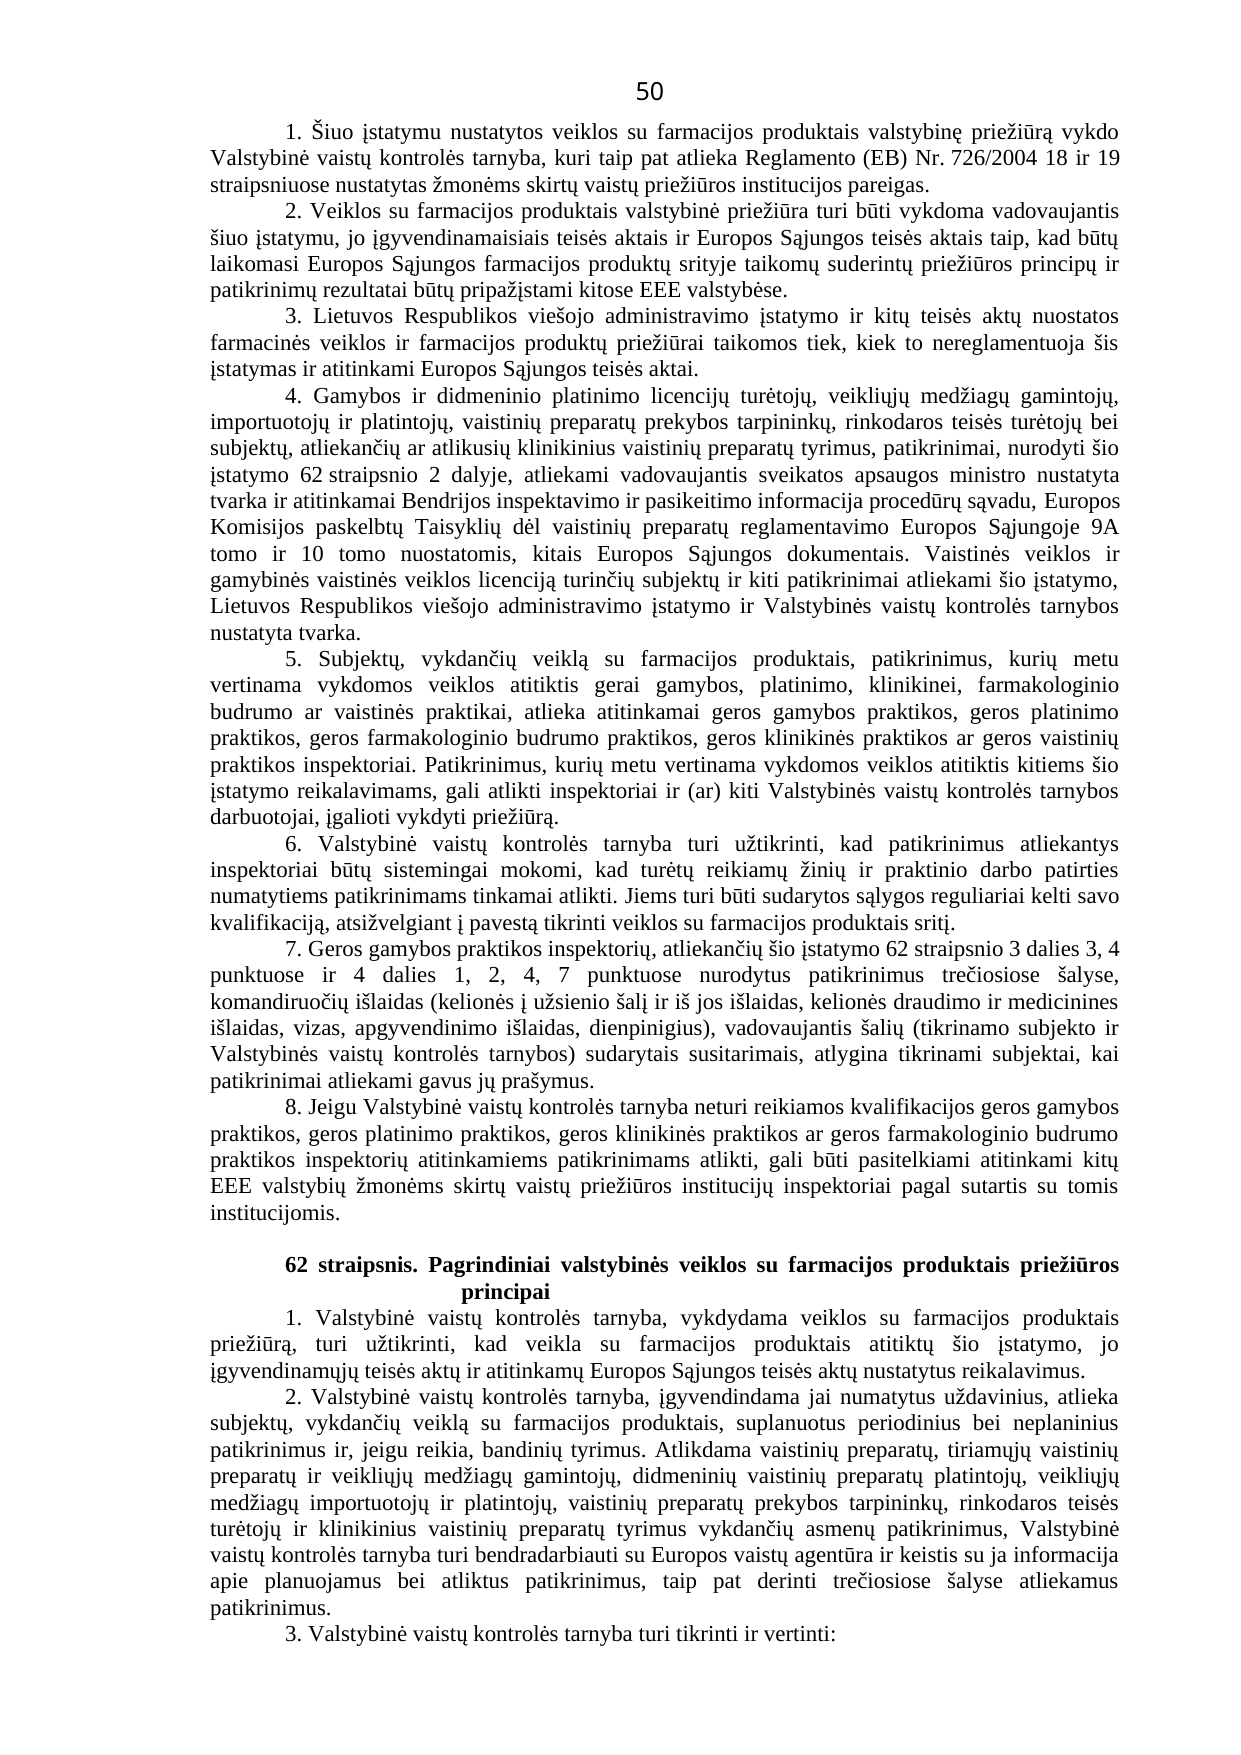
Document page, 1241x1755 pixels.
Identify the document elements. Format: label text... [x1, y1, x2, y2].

text 5. Subjektų, vykdančių veiklą su farmacijos produktais, patikrinimus, kurių metu vertinama vykdomos veiklos atitiktis gerai gamybos, platinimo, klinikinei, farmakologinio budrumo ar vaistinės praktikai, atlieka atitinkamai geros gamybos praktikos, geros platinimo praktikos, geros farmakologinio budrumo praktikos, geros klinikinės praktikos ar geros vaistinių praktikos inspektoriai. Patikrinimus, kurių metu vertinama vykdomos veiklos atitiktis kitiems šio įstatymo reikalavimams, gali atlikti inspektoriai ir (ar) kiti Valstybinės vaistų kontrolės tarnybos darbuotojai, įgalioti vykdyti priežiūrą. [210, 645, 1120, 830]
text 1. Šiuo įstatymu nustatytos veiklos su farmacijos produktais valstybinę priežiūrą vykdo Valstybinė vaistų kontrolės tarnyba, kuri taip pat atlieka Reglamento (EB) Nr. 726/2004 18 ir 19 straipsniuose nustatytas žmonėms skirtų vaistų priežiūros institucijos pareigas. [210, 118, 1120, 197]
text 62 straipsnis. Pagrindiniai valstybinės veiklos su farmacijos produktais priežiūros principai [285, 1251, 1120, 1304]
text 1. Valstybinė vaistų kontrolės tarnyba, vykdydama veiklos su farmacijos produktais priežiūrą, turi užtikrinti, kad veikla su farmacijos produktais atitiktų šio įstatymo, jo įgyvendinamųjų teisės aktų ir atitinkamų Europos Sąjungos teisės aktų nustatytus reikalavimus. [210, 1304, 1120, 1383]
text 6. Valstybinė vaistų kontrolės tarnyba turi užtikrinti, kad patikrinimus atliekantys inspektoriai būtų sistemingai mokomi, kad turėtų reikiamų žinių ir praktinio darbo patirties numatytiems patikrinimams tinkamai atlikti. Jiems turi būti sudarytos sąlygos reguliariai kelti savo kvalifikaciją, atsižvelgiant į pavestą tikrinti veiklos su farmacijos produktais sritį. [210, 830, 1120, 935]
text 3. Lietuvos Respublikos viešojo administravimo įstatymo ir kitų teisės aktų nuostatos farmacinės veiklos ir farmacijos produktų priežiūrai taikomos tiek, kiek to nereglamentuoja šis įstatymas ir atitinkami Europos Sąjungos teisės aktai. [210, 303, 1120, 382]
text 2. Valstybinė vaistų kontrolės tarnyba, įgyvendindama jai numatytus uždavinius, atlieka subjektų, vykdančių veiklą su farmacijos produktais, suplanuotus periodinius bei neplaninius patikrinimus ir, jeigu reikia, bandinių tyrimus. Atlikdama vaistinių preparatų, tiriamųjų vaistinių preparatų ir veikliųjų medžiagų gamintojų, didmeninių vaistinių preparatų platintojų, veikliųjų medžiagų importuotojų ir platintojų, vaistinių preparatų prekybos tarpininkų, rinkodaros teisės turėtojų ir klinikinius vaistinių preparatų tyrimus vykdančių asmenų patikrinimus, Valstybinė vaistų kontrolės tarnyba turi bendradarbiauti su Europos vaistų agentūra ir keistis su ja informacija apie planuojamus bei atliktus patikrinimus, taip pat derinti trečiosiose šalyse atliekamus patikrinimus. [210, 1383, 1120, 1620]
text 7. Geros gamybos praktikos inspektorių, atliekančių šio įstatymo 62 straipsnio 3 dalies 3, 4 punktuose ir 4 dalies 1, 2, 4, 7 punktuose nurodytus patikrinimus trečiosiose šalyse, komandiruočių išlaidas (kelionės į užsienio šalį ir iš jos išlaidas, kelionės draudimo ir medicinines išlaidas, vizas, apgyvendinimo išlaidas, dienpinigius), vadovaujantis šalių (tikrinamo subjekto ir Valstybinės vaistų kontrolės tarnybos) sudarytais susitarimais, atlygina tikrinami subjektai, kai patikrinimai atliekami gavus jų prašymus. [210, 935, 1120, 1093]
text 3. Valstybinė vaistų kontrolės tarnyba turi tikrinti ir vertinti: [210, 1620, 1120, 1647]
text 8. Jeigu Valstybinė vaistų kontrolės tarnyba neturi reikiamos kvalifikacijos geros gamybos praktikos, geros platinimo praktikos, geros klinikinės praktikos ar geros farmakologinio budrumo praktikos inspektorių atitinkamiems patikrinimams atlikti, gali būti pasitelkiami atitinkami kitų EEE valstybių žmonėms skirtų vaistų priežiūros institucijų inspektoriai pagal sutartis su tomis institucijomis. [210, 1093, 1120, 1225]
text 2. Veiklos su farmacijos produktais valstybinė priežiūra turi būti vykdoma vadovaujantis šiuo įstatymu, jo įgyvendinamaisiais teisės aktais ir Europos Sąjungos teisės aktais taip, kad būtų laikomasi Europos Sąjungos farmacijos produktų srityje taikomų suderintų priežiūros principų ir patikrinimų rezultatai būtų pripažįstami kitose EEE valstybėse. [210, 197, 1120, 303]
text 4. Gamybos ir didmeninio platinimo licencijų turėtojų, veikliųjų medžiagų gamintojų, importuotojų ir platintojų, vaistinių preparatų prekybos tarpininkų, rinkodaros teisės turėtojų bei subjektų, atliekančių ar atlikusių klinikinius vaistinių preparatų tyrimus, patikrinimai, nurodyti šio įstatymo 62 straipsnio 2 dalyje, atliekami vadovaujantis sveikatos apsaugos ministro nustatyta tvarka ir atitinkamai Bendrijos inspektavimo ir pasikeitimo informacija procedūrų sąvadu, Europos Komisijos paskelbtų Taisyklių dėl vaistinių preparatų reglamentavimo Europos Sąjungoje 9A tomo ir 10 tomo nuostatomis, kitais Europos Sąjungos dokumentais. Vaistinės veiklos ir gamybinės vaistinės veiklos licenciją turinčių subjektų ir kiti patikrinimai atliekami šio įstatymo, Lietuvos Respublikos viešojo administravimo įstatymo ir Valstybinės vaistų kontrolės tarnybos nustatyta tvarka. [210, 382, 1120, 645]
